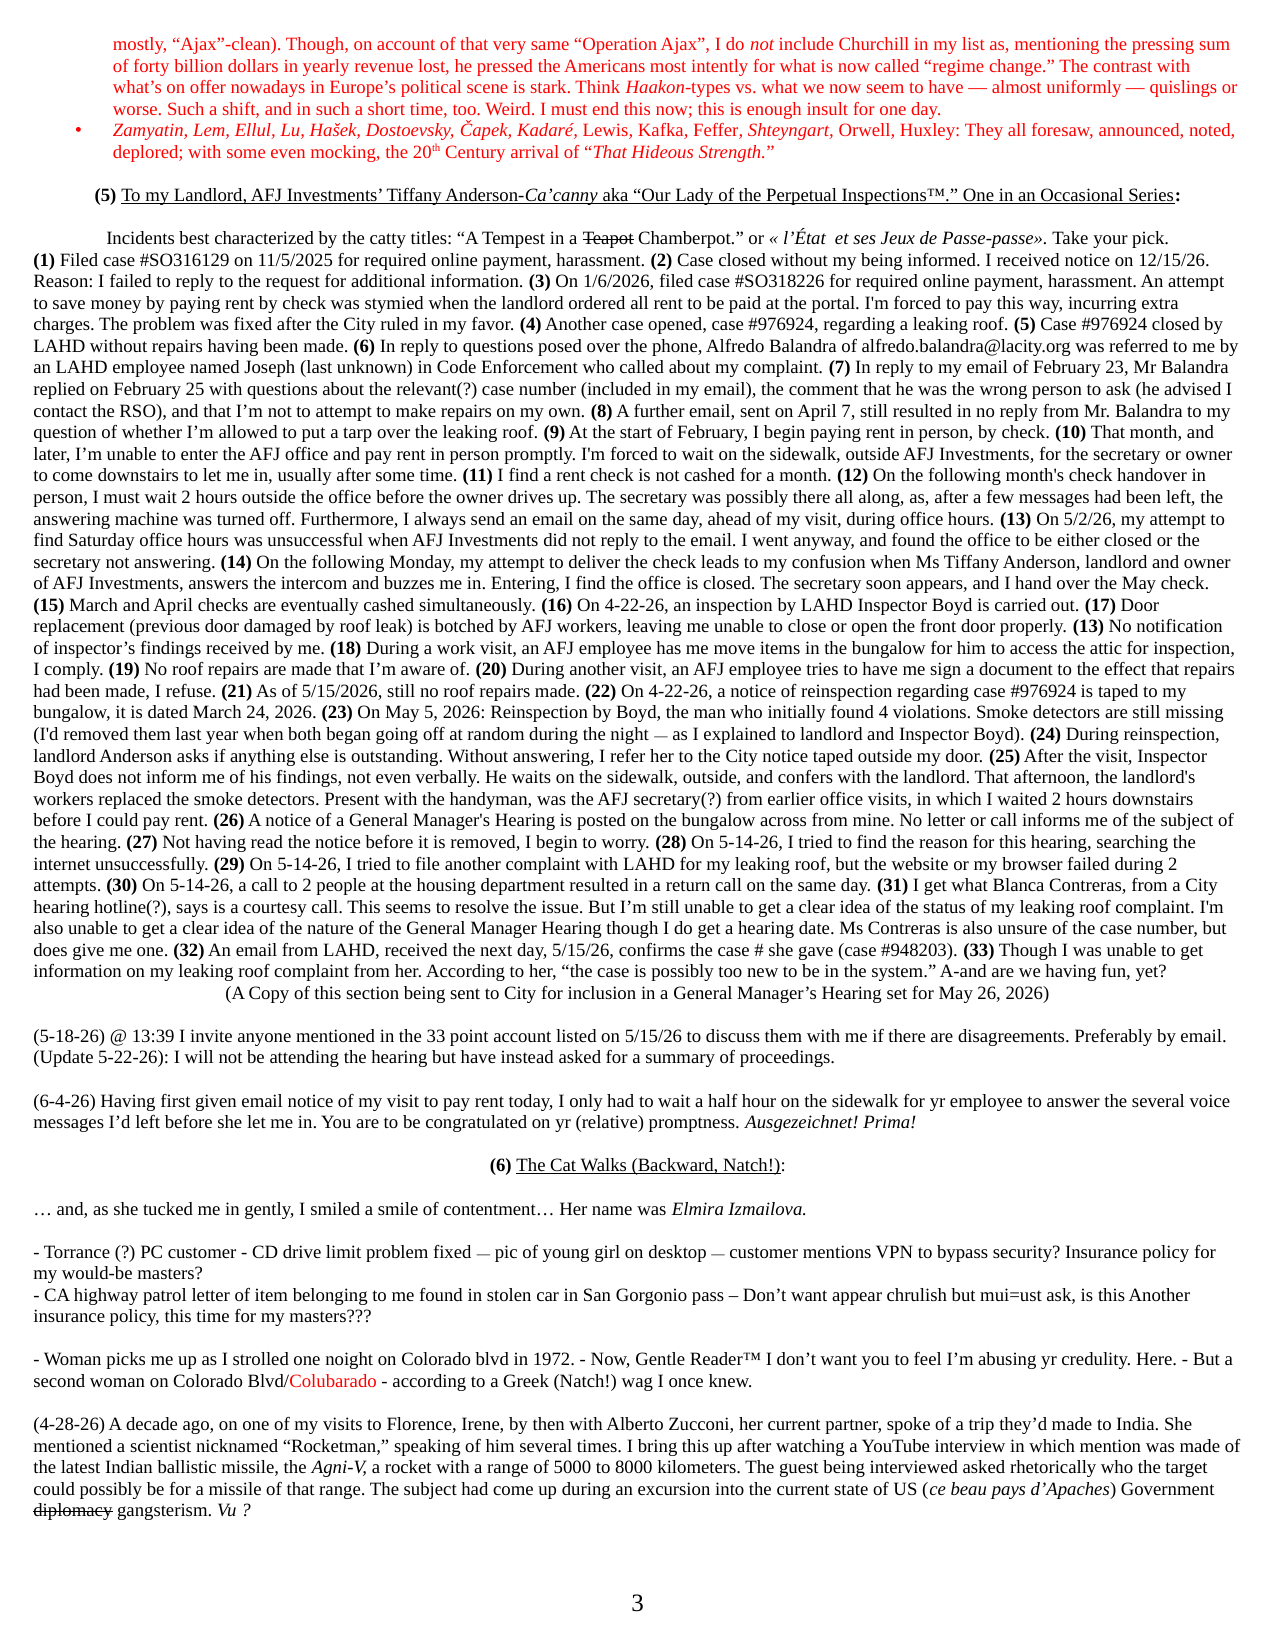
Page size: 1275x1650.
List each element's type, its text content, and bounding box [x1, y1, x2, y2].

text (6-4-26) Having first given email notice of my visit to pay rent today, I only had to wait a half hour on the sidewalk for yr employee to answer the several voice messages I’d left before she let me in. You are to be congratulated on yr (relative) promptness. Ausgezeichnet! Prima! [33, 1089, 1242, 1133]
text - Torrance (?) PC customer - CD drive limit problem fixed ― pic of young girl on desktop ― customer mentions VPN to bypass security? Insurance policy for my would-be masters? [33, 1241, 1242, 1284]
list Zamyatin, Lem, Ellul, Lu, Hašek, Dostoevsky, Čapek, Kadaré, Lewis, Kafka, Feffer, Shteyngart, Orwell, Huxley: They all foresaw, announced, noted, deplored; with some even mocking, the 20th Century arrival of “That Hideous Strength.” [75, 119, 1242, 162]
text (1) Filed case #SO316129 on 11/5/2025 for required online payment, harassment. (2) Case closed without my being informed. I received notice on 12/15/26. Reason: I failed to reply to the request for additional information. (3) On 1/6/2026, filed case #SO318226 for required online payment, harassment. An attempt to save money by paying rent by check was stymied when the landlord ordered all rent to be paid at the portal. I'm forced to pay this way, incurring extra charges. The problem was fixed after the City ruled in my favor. (4) Another case opened, case #976924, regarding a leaking roof. (5) Case #976924 closed by LAHD without repairs having been made. (6) In reply to questions posed over the phone, Alfredo Balandra of alfredo.balandra@lacity.org was referred to me by an LAHD employee named Joseph (last unknown) in Code Enforcement who called about my complaint. (7) In reply to my email of February 23, Mr Balandra replied on February 25 with questions about the relevant(?) case number (included in my email), the comment that he was the wrong person to ask (he advised I contact the RSO), and that I’m not to attempt to make repairs on my own. (8) A further email, sent on April 7, still resulted in no reply from Mr. Balandra to my question of whether I’m allowed to put a tarp over the leaking roof. (9) At the start of February, I begin paying rent in person, by check. (10) That month, and later, I’m unable to enter the AFJ office and pay rent in person promptly. I'm forced to wait on the sidewalk, outside AFJ Investments, for the secretary or owner to come downstairs to let me in, usually after some time. (11) I find a rent check is not cashed for a month. (12) On the following month's check handover in person, I must wait 2 hours outside the office before the owner drives up. The secretary was possibly there all along, as, after a few messages had been left, the answering machine was turned off. Furthermore, I always send an email on the same day, ahead of my visit, during office hours. (13) On 5/2/26, my attempt to find Saturday office hours was unsuccessful when AFJ Investments did not reply to the email. I went anyway, and found the office to be either closed or the secretary not answering. (14) On the following Monday, my attempt to deliver the check leads to my confusion when Ms Tiffany Anderson, landlord and owner of AFJ Investments, answers the intercom and buzzes me in. Entering, I find the office is closed. The secretary soon appears, and I hand over the May check. (15) March and April checks are eventually cashed simultaneously. (16) On 4-22-26, an inspection by LAHD Inspector Boyd is carried out. (17) Door replacement (previous door damaged by roof leak) is botched by AFJ workers, leaving me unable to close or open the front door properly. (13) No notification of inspector’s findings received by me. (18) During a work visit, an AFJ employee has me move items in the bungalow for him to access the attic for inspection, I comply. (19) No roof repairs are made that I’m aware of. (20) During another visit, an AFJ employee tries to have me sign a document to the effect that repairs had been made, I refuse. (21) As of 5/15/2026, still no roof repairs made. (22) On 4-22-26, a notice of reinspection regarding case #976924 is taped to my bungalow, it is dated March 24, 2026. (23) On May 5, 2026: Reinspection by Boyd, the man who initially found 4 violations. Smoke detectors are still missing (I'd removed them last year when both began going off at random during the night ― as I explained to landlord and Inspector Boyd). (24) During reinspection, landlord Anderson asks if anything else is outstanding. Without answering, I refer her to the City notice taped outside my door. (25) After the visit, Inspector Boyd does not inform me of his findings, not even verbally. He waits on the sidewalk, outside, and confers with the landlord. That afternoon, the landlord's workers replaced the smoke detectors. Present with the handyman, was the AFJ secretary(?) from earlier office visits, in which I waited 2 hours downstairs before I could pay rent. (26) A notice of a General Manager's Hearing is posted on the bungalow across from mine. No letter or call informs me of the subject of the hearing. (27) Not having read the notice before it is removed, I begin to worry. (28) On 5-14-26, I tried to find the reason for this hearing, searching the internet unsuccessfully. (29) On 5-14-26, I tried to file another complaint with LAHD for my leaking roof, but the website or my browser failed during 2 attempts. (30) On 5-14-26, a call to 2 people at the housing department resulted in a return call on the same day. (31) I get what Blanca Contreras, from a City hearing hotline(?), says is a courtesy call. This seems to resolve the issue. But I’m still unable to get a clear idea of the status of my leaking roof complaint. I'm also unable to get a clear idea of the nature of the General Manager Hearing though I do get a hearing date. Ms Contreras is also unsure of the case number, but does give me one. (32) An email from LAHD, received the next day, 5/15/26, confirms the case # she gave (case #948203). (33) Though I was unable to get information on my leaking roof complaint from her. According to her, “the case is possibly too new to be in the system.” A-and are we having fun, yet? [33, 249, 1242, 982]
list mostly, “Ajax”-clean). Though, on account of that very same “Operation Ajax”, I do not include Churchill in my list as, mentioning the pressing sum of forty billion dollars in yearly revenue lost, he pressed the Americans most intently for what is now called “regime change.” The contrast with what’s on offer nowadays in Europe’s political scene is stark. Think Haakon-types vs. what we now seem to have ― almost uniformly ― quislings or worse. Such a shift, and in such a short time, too. Weird. I must end this now; this is enough insult for one day. [75, 33, 1242, 119]
text (A Copy of this section being sent to City for inclusion in a General Manager’s Hearing set for May 26, 2026) [33, 982, 1242, 1003]
text Incidents best characterized by the catty titles: “A Tempest in a Teapot Chamberpot.” or « l’État et ses Jeux de Passe-passe». Take your pick. [33, 227, 1242, 249]
text (6) The Cat Walks (Backward, Natch!): [33, 1154, 1242, 1176]
text (4-28-26) A decade ago, on one of my visits to Florence, Irene, by then with Alberto Zucconi, her current partner, spoke of a trip they’d made to India. She mentioned a scientist nicknamed “Rocketman,” speaking of him several times. I bring this up after watching a YouTube interview in which mention was made of the latest Indian ballistic missile, the Agni-V, a rocket with a range of 5000 to 8000 kilometers. The guest being interviewed asked rhetorically who the target could possibly be for a missile of that range. The subject had come up during an excursion into the current state of US (ce beau pays d’Apaches) Government diplomacy gangsterism. Vu ? [33, 1413, 1242, 1521]
text … and, as she tucked me in gently, I smiled a smile of contentment… Her name was Elmira Izmailova. [33, 1197, 1242, 1219]
text (5) To my Landlord, AFJ Investments’ Tiffany Anderson-Ca’canny aka “Our Lady of the Perpetual Inspections™.” One in an Occasional Series: [33, 184, 1242, 206]
text (5-18-26) @ 13:39 I invite anyone mentioned in the 33 point account listed on 5/15/26 to discuss them with me if there are disagreements. Preferably by email. (Update 5-22-26): I will not be attending the hearing but have instead asked for a summary of proceedings. [33, 1025, 1242, 1068]
text - CA highway patrol letter of item belonging to me found in stolen car in San Gorgonio pass – Don’t want appear chrulish but mui=ust ask, is this Another insurance policy, this time for my masters??? [33, 1284, 1242, 1327]
text - Woman picks me up as I strolled one noight on Colorado blvd in 1972. - Now, Gentle Reader™ I don’t want you to feel I’m abusing yr credulity. Here. - But a second woman on Colorado Blvd/Colubarado - according to a Greek (Natch!) wag I once knew. [33, 1348, 1242, 1391]
